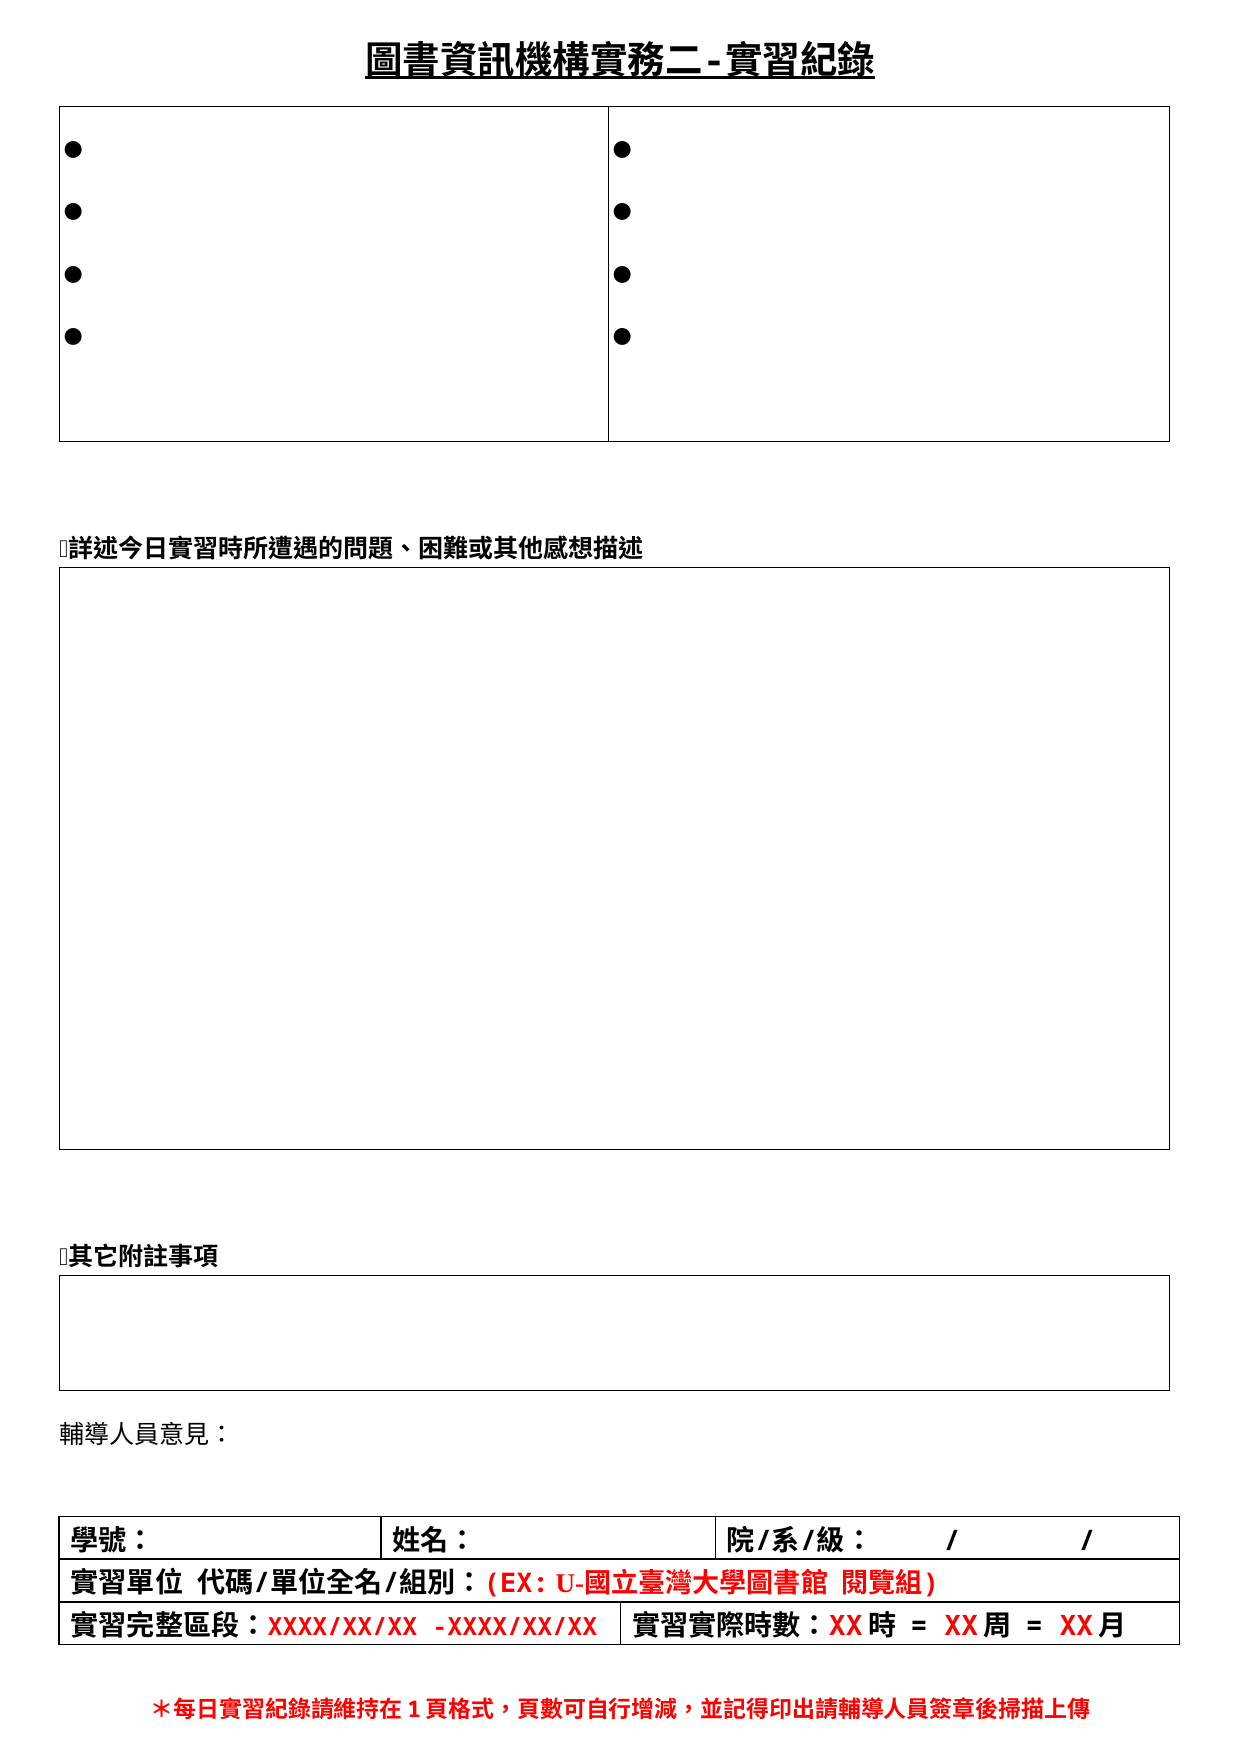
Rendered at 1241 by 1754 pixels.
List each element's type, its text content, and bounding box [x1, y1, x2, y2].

table_header [609, 107, 1169, 441]
text 其它附註事項 [59, 1213, 1181, 1275]
table_header 院/系/級： / / [716, 1517, 1179, 1558]
table_cell 實習實際時數：XX時 = XX周 = XX月 [621, 1603, 1179, 1643]
table_header [60, 107, 608, 441]
text 輔導人員意見： [59, 1391, 1181, 1453]
table_header [60, 568, 1169, 1149]
table_cell 實習完整區段：XXXX/XX/XX -XXXX/XX/XX [60, 1603, 620, 1643]
table_cell 實習單位 代碼/單位全名/組別：(EX: U-國立臺灣大學圖書館 閱覽組) [60, 1560, 1179, 1601]
table_header [60, 1276, 1169, 1390]
text 詳述今日實習時所遭遇的問題、困難或其他感想描述 [59, 505, 1181, 567]
table_header 學號： [60, 1517, 380, 1558]
table_header 姓名： [382, 1517, 715, 1558]
